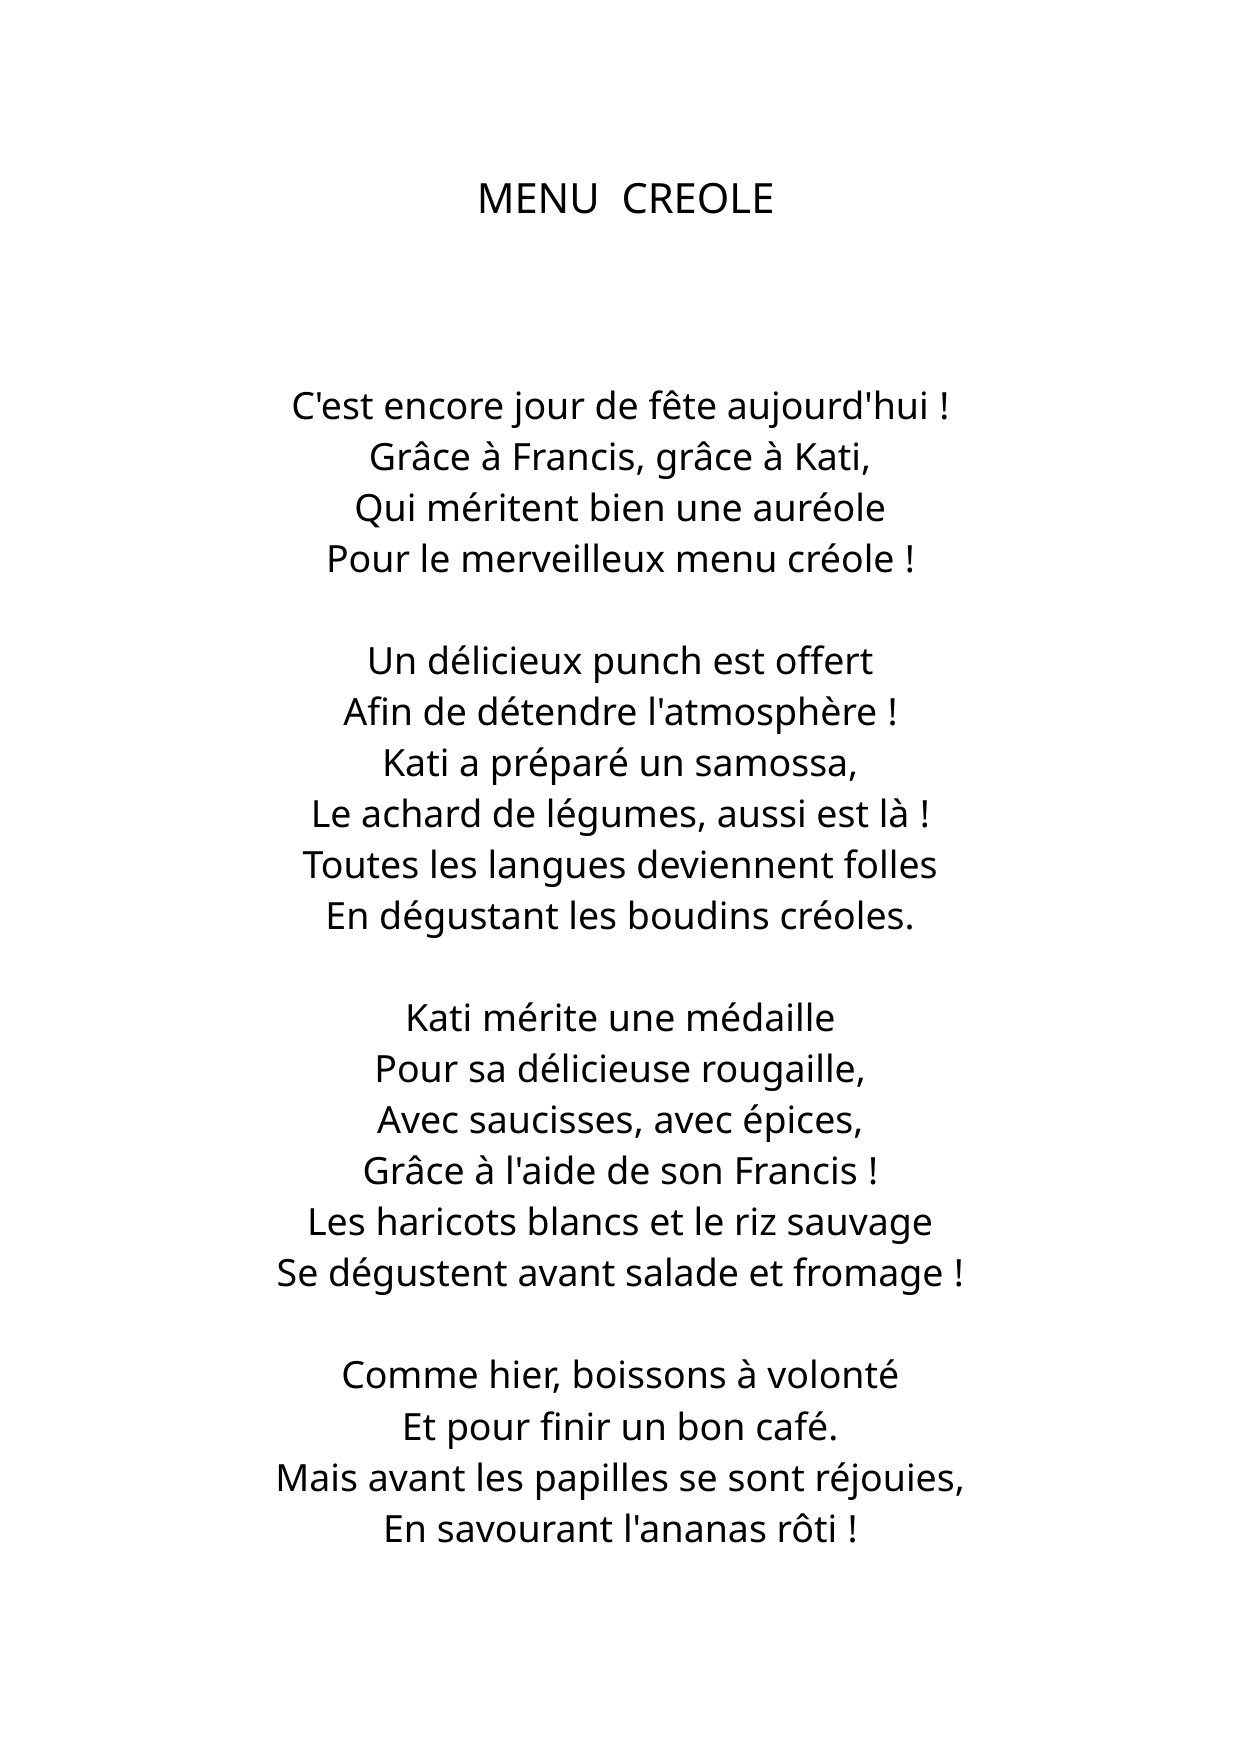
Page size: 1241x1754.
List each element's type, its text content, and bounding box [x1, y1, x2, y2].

text Grâce à Francis, grâce à Kati, [118, 430, 1122, 481]
text En savourant l'ananas rôti ! [118, 1502, 1122, 1553]
text Pour sa délicieuse rougaille, [118, 1043, 1122, 1094]
text Avec saucisses, avec épices, [118, 1094, 1122, 1145]
text Mais avant les papilles se sont réjouies, [118, 1451, 1122, 1502]
text MENU CREOLE [118, 169, 1122, 226]
text Toutes les langues deviennent folles [118, 838, 1122, 889]
text Grâce à l'aide de son Francis ! [118, 1145, 1122, 1196]
text Pour le merveilleux menu créole ! [118, 532, 1122, 583]
text Un délicieux punch est offert [118, 634, 1122, 685]
text Comme hier, boissons à volonté [118, 1349, 1122, 1400]
text Les haricots blancs et le riz sauvage [118, 1196, 1122, 1247]
text Kati a préparé un samossa, [118, 736, 1122, 787]
text En dégustant les boudins créoles. [118, 889, 1122, 941]
text Se dégustent avant salade et fromage ! [118, 1247, 1122, 1298]
text Qui méritent bien une auréole [118, 481, 1122, 532]
text Et pour finir un bon café. [118, 1400, 1122, 1451]
text C'est encore jour de fête aujourd'hui ! [118, 379, 1122, 430]
text Afin de détendre l'atmosphère ! [118, 685, 1122, 736]
text Kati mérite une médaille [118, 992, 1122, 1043]
text Le achard de légumes, aussi est là ! [118, 787, 1122, 838]
